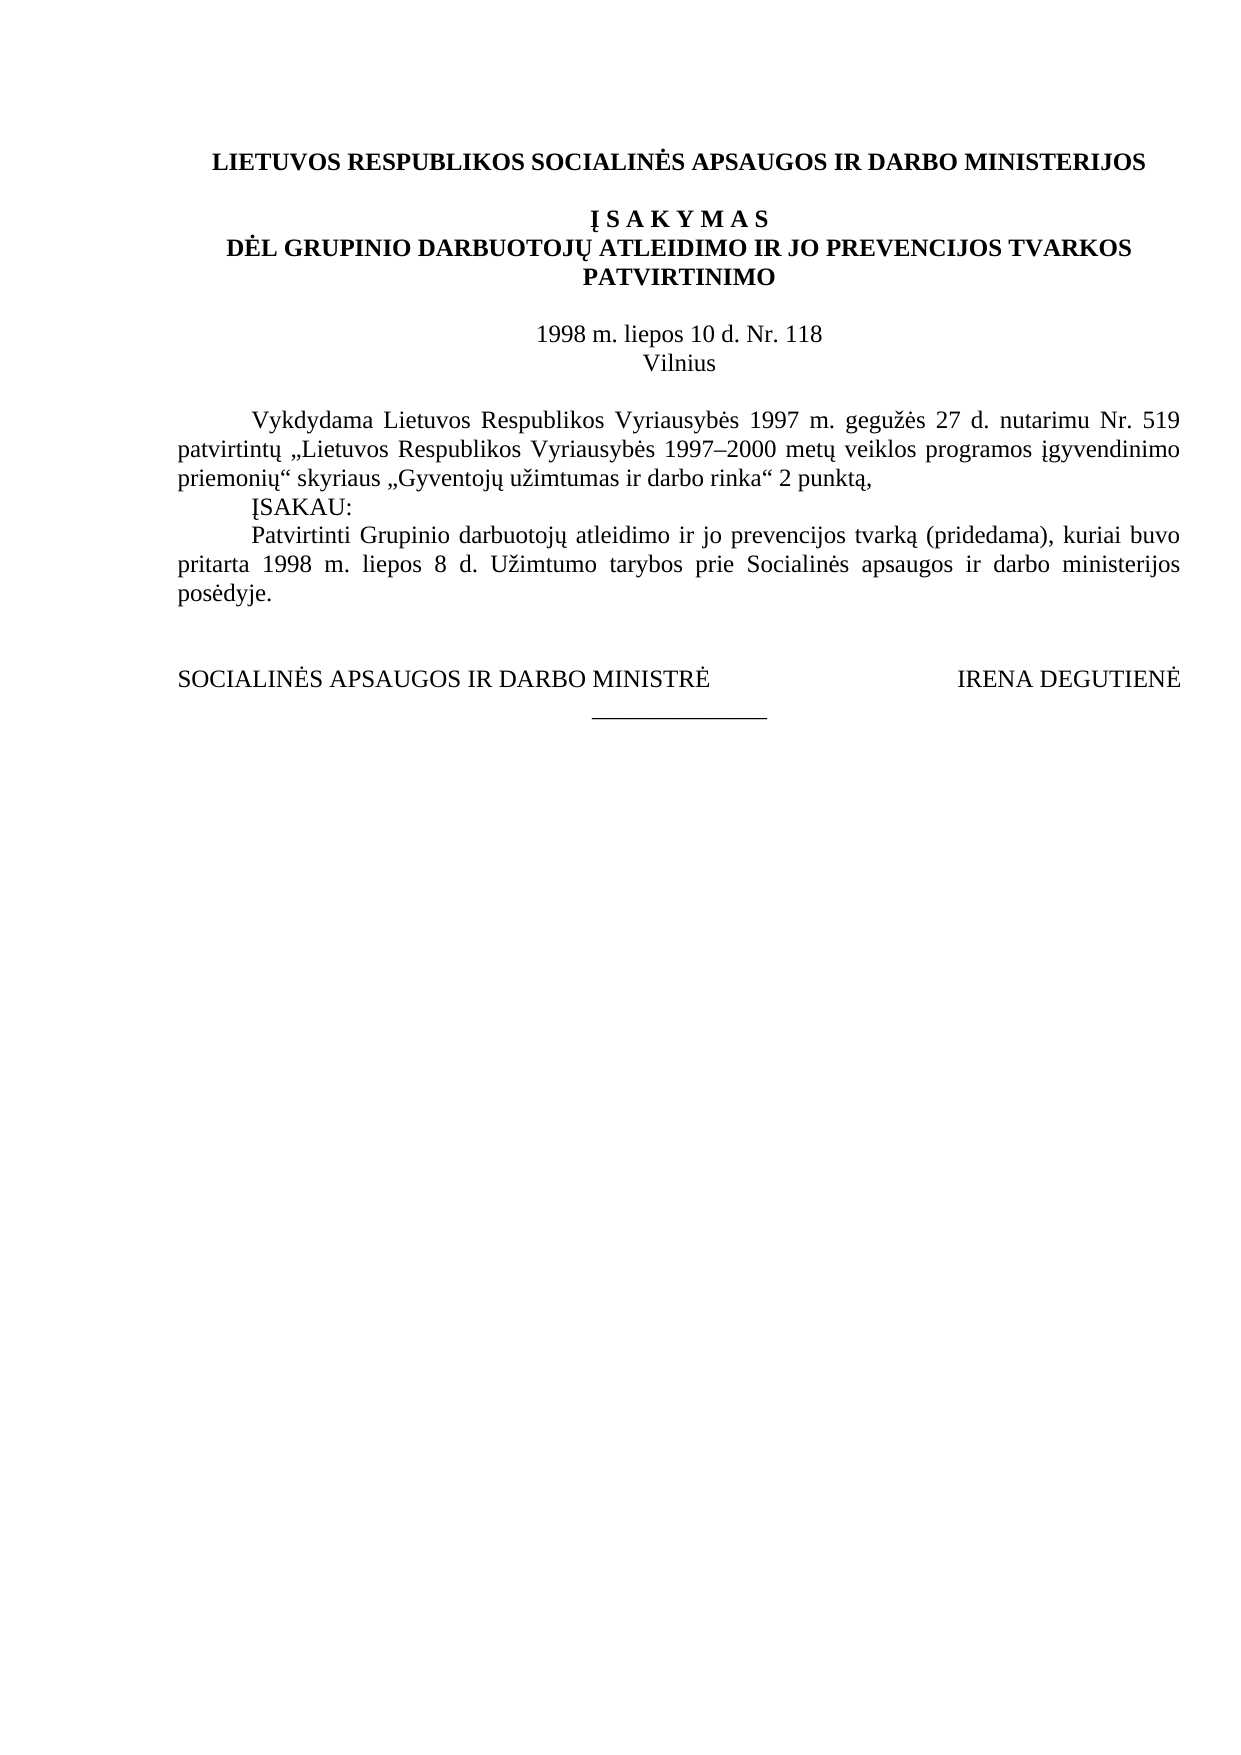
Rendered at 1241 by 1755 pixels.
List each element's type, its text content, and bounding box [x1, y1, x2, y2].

text SOCIALINĖS APSAUGOS IR DARBO MINISTRĖ IRENA DEGUTIENĖ [177, 664, 1181, 693]
text Patvirtinti Grupinio darbuotojų atleidimo ir jo prevencijos tvarką (pridedama), kuriai buvo pritarta 1998 m. liepos 8 d. Užimtumo tarybos prie Socialinės apsaugos ir darbo ministerijos posėdyje. [177, 521, 1181, 607]
text LIETUVOS RESPUBLIKOS SOCIALINĖS APSAUGOS IR DARBO MINISTERIJOS [177, 147, 1181, 176]
text Į S A K Y M A S [177, 204, 1181, 233]
text 1998 m. liepos 10 d. Nr. 118 [177, 319, 1181, 348]
text DĖL GRUPINIO DARBUOTOJŲ ATLEIDIMO IR JO PREVENCIJOS TVARKOS PATVIRTINIMO [177, 233, 1181, 291]
text ______________ [177, 693, 1181, 722]
text Vilnius [177, 348, 1181, 377]
text Vykdydama Lietuvos Respublikos Vyriausybės 1997 m. gegužės 27 d. nutarimu Nr. 519 patvirtintų „Lietuvos Respublikos Vyriausybės 1997–2000 metų veiklos programos įgyvendinimo priemonių“ skyriaus „Gyventojų užimtumas ir darbo rinka“ 2 punktą, [177, 406, 1181, 492]
text ĮSAKAU: [177, 492, 1181, 521]
